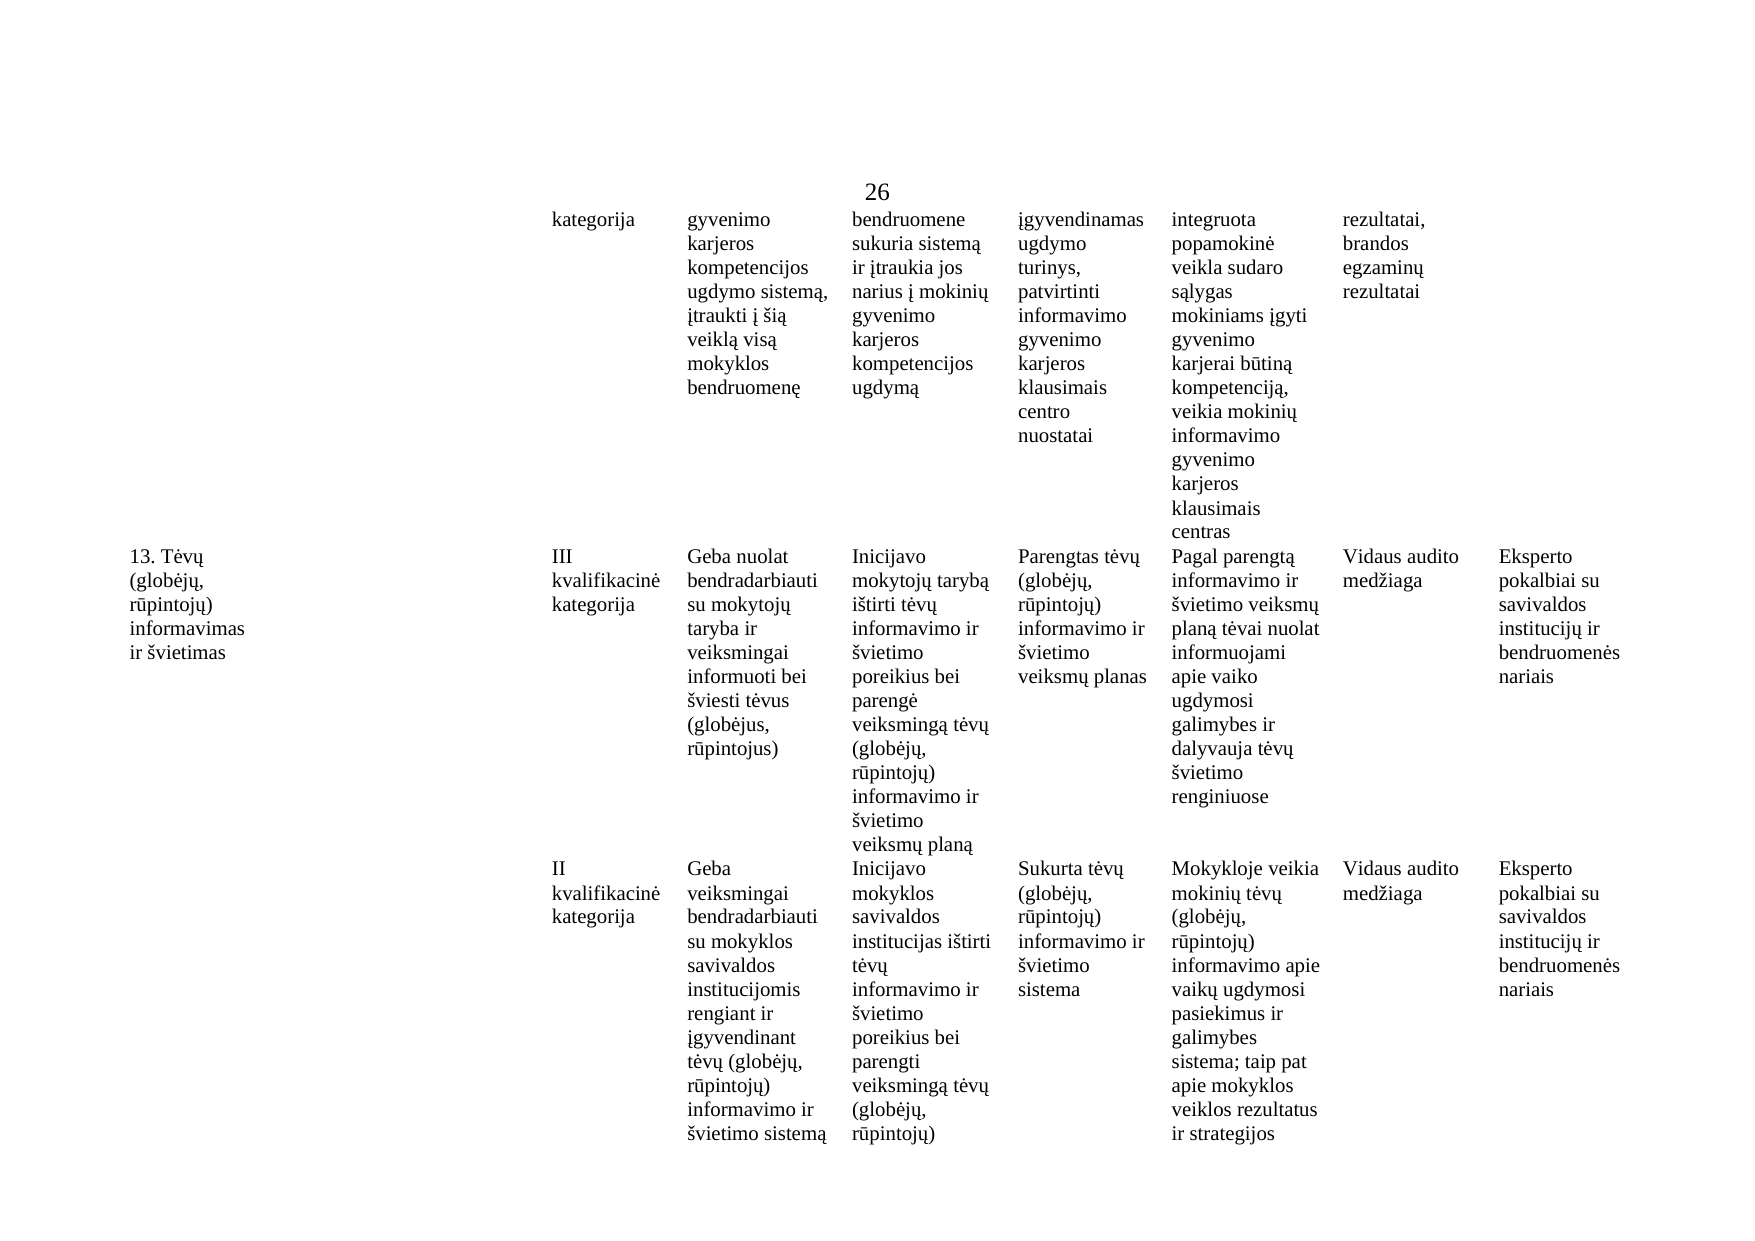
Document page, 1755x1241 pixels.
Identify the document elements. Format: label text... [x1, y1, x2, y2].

table_cell kategorija [540, 207, 676, 543]
table_cell [118, 207, 268, 543]
table_cell Mokykloje veikia mokinių tėvų (globėjų, rūpintojų) informavimo apie vaikų ugdymosi pasiekimus ir galimybes sistema; taip pat apie mokyklos veiklos rezultatus ir strategijos [1160, 856, 1331, 1145]
table_cell Pagal parengtą informavimo ir švietimo veiksmų planą tėvai nuolat informuojami apie vaiko ugdymosi galimybes ir dalyvauja tėvų švietimo renginiuose [1160, 544, 1331, 856]
table_cell Parengtas tėvų (globėjų, rūpintojų) informavimo ir švietimo veiksmų planas [1007, 544, 1160, 856]
table_cell [268, 207, 395, 543]
table_cell [395, 544, 540, 1145]
table_cell II kvalifikacinė kategorija [540, 856, 676, 1145]
table_cell Inicijavo mokyklos savivaldos institucijas ištirti tėvų informavimo ir švietimo poreikius bei parengti veiksmingą tėvų (globėjų, rūpintojų) [841, 856, 1007, 1145]
table_cell įgyvendinamas ugdymo turinys, patvirtinti informavimo gyvenimo karjeros klausimais centro nuostatai [1007, 207, 1160, 543]
table_cell gyvenimo karjeros kompetencijos ugdymo sistemą, įtraukti į šią veiklą visą mokyklos bendruomenę [676, 207, 841, 543]
table_cell [1487, 207, 1636, 543]
table_cell Vidaus audito medžiaga [1331, 856, 1487, 1145]
table_cell Geba veiksmingai bendradarbiauti su mokyklos savivaldos institucijomis rengiant ir įgyvendinant tėvų (globėjų, rūpintojų) informavimo ir švietimo sistemą [676, 856, 841, 1145]
table_cell [395, 207, 540, 543]
table_cell Geba nuolat bendradarbiauti su mokytojų taryba ir veiksmingai informuoti bei šviesti tėvus (globėjus, rūpintojus) [676, 544, 841, 856]
table_cell Eksperto pokalbiai su savivaldos institucijų ir bendruomenės nariais [1487, 856, 1636, 1145]
table_cell Sukurta tėvų (globėjų, rūpintojų) informavimo ir švietimo sistema [1007, 856, 1160, 1145]
table_cell integruota popamokinė veikla sudaro sąlygas mokiniams įgyti gyvenimo karjerai būtiną kompetenciją, veikia mokinių informavimo gyvenimo karjeros klausimais centras [1160, 207, 1331, 543]
table_cell [268, 544, 395, 1145]
table_cell Inicijavo mokytojų tarybą ištirti tėvų informavimo ir švietimo poreikius bei parengė veiksmingą tėvų (globėjų, rūpintojų) informavimo ir švietimo veiksmų planą [841, 544, 1007, 856]
table_cell rezultatai, brandos egzaminų rezultatai [1331, 207, 1487, 543]
table_cell bendruomene sukuria sistemą ir įtraukia jos narius į mokinių gyvenimo karjeros kompetencijos ugdymą [841, 207, 1007, 543]
table_cell Eksperto pokalbiai su savivaldos institucijų ir bendruomenės nariais [1487, 544, 1636, 856]
table_cell III kvalifikacinė kategorija [540, 544, 676, 856]
table_cell Vidaus audito medžiaga [1331, 544, 1487, 856]
table_cell 13. Tėvų (globėjų, rūpintojų) informavimas ir švietimas [118, 544, 268, 1145]
